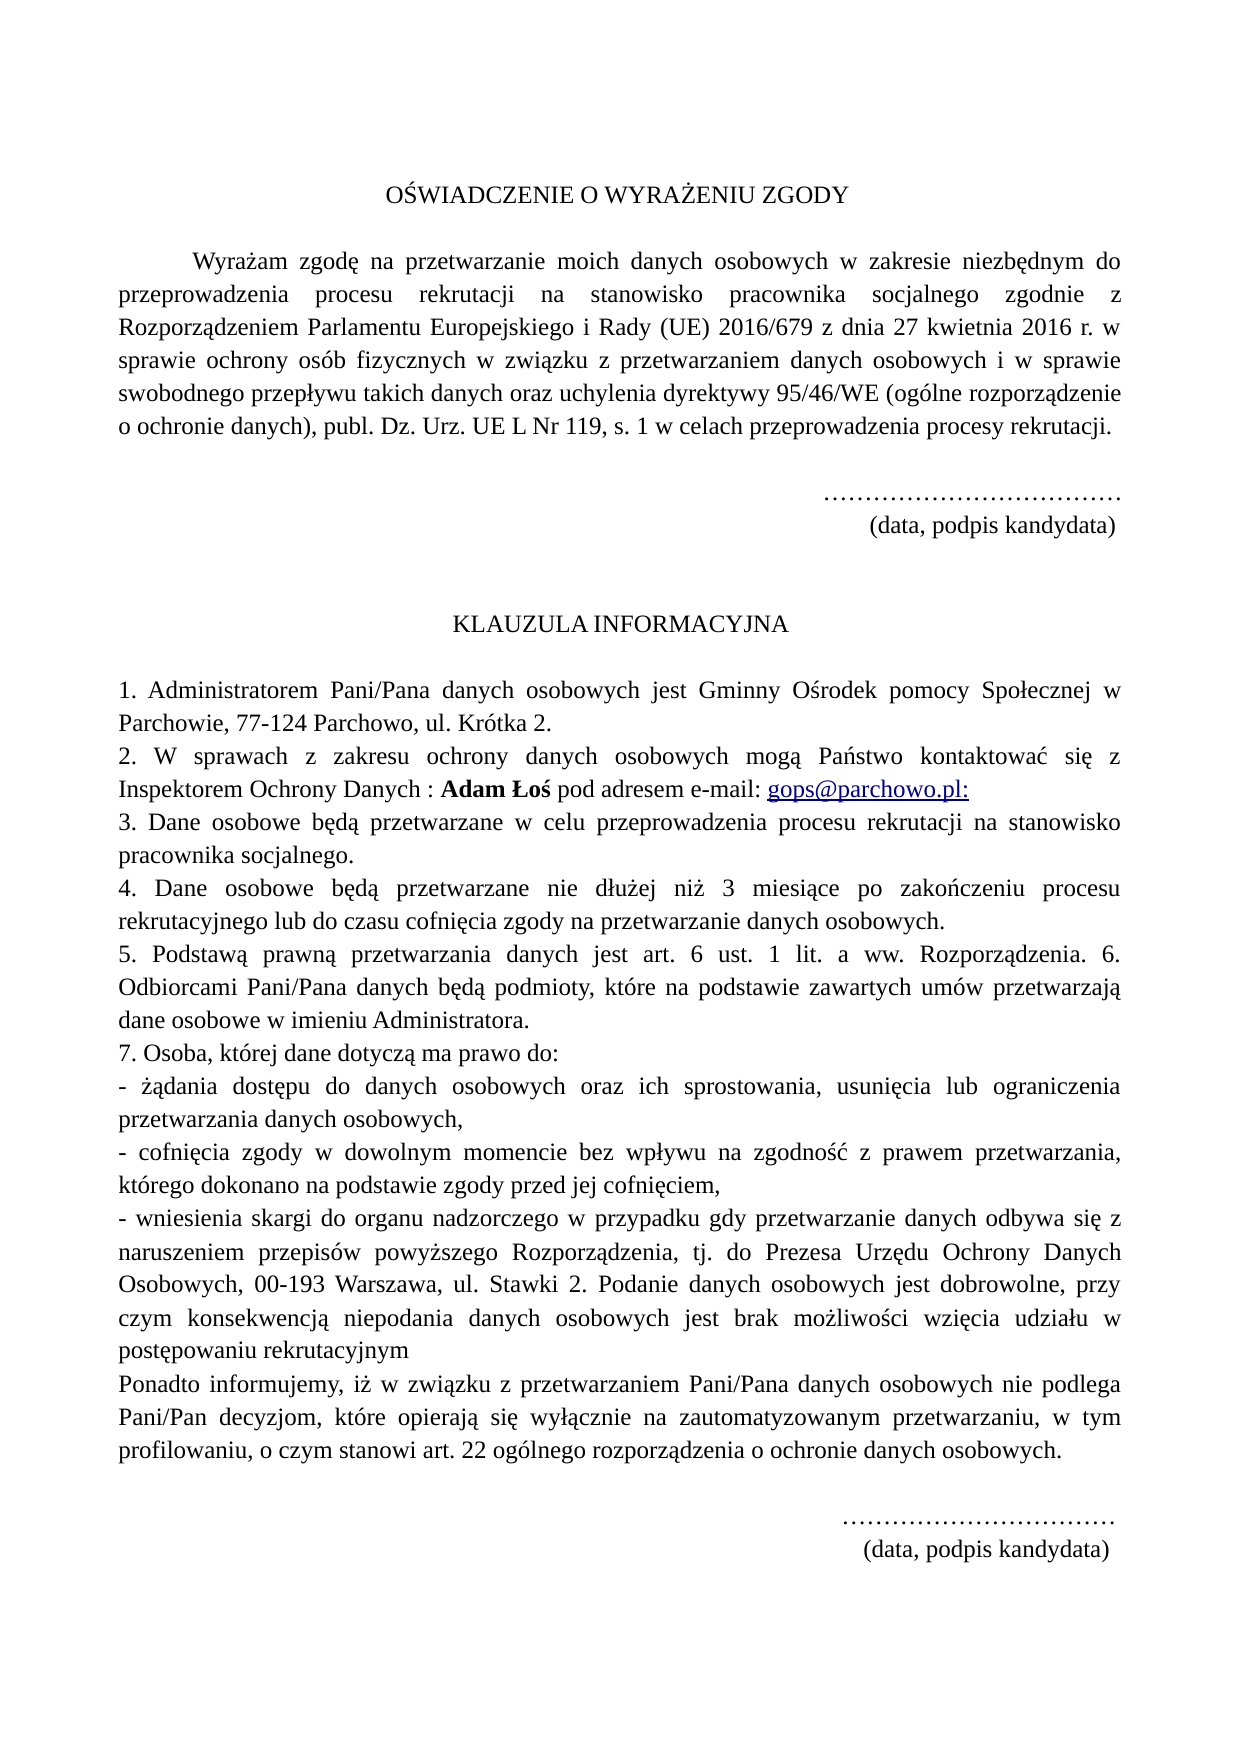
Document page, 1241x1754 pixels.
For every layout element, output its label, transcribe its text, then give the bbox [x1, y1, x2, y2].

text …………………………… [118, 1501, 1122, 1529]
text 7. Osoba, której dane dotyczą ma prawo do: [118, 1038, 1122, 1067]
text 4. Dane osobowe będą przetwarzane nie dłużej niż 3 miesiące po zakończeniu procesu rekrutacyjnego lub do czasu cofnięcia zgody na przetwarzanie danych osobowych. [118, 873, 1122, 935]
text KLAUZULA INFORMACYJNA [118, 609, 1122, 638]
text 2. W sprawach z zakresu ochrony danych osobowych mogą Państwo kontaktować się z Inspektorem Ochrony Danych : Adam Łoś pod adresem e-mail: gops@parchowo.pl: [118, 741, 1122, 803]
text (data, podpis kandydata) [118, 1534, 1122, 1562]
text Wyrażam zgodę na przetwarzanie moich danych osobowych w zakresie niezbędnym do przeprowadzenia procesu rekrutacji na stanowisko pracownika socjalnego zgodnie z Rozporządzeniem Parlamentu Europejskiego i Rady (UE) 2016/679 z dnia 27 kwietnia 2016 r. w sprawie ochrony osób fizycznych w związku z przetwarzaniem danych osobowych i w sprawie swobodnego przepływu takich danych oraz uchylenia dyrektywy 95/46/WE (ogólne rozporządzenie o ochronie danych), publ. Dz. Urz. UE L Nr 119, s. 1 w celach przeprowadzenia procesy rekrutacji. [118, 246, 1122, 440]
text 3. Dane osobowe będą przetwarzane w celu przeprowadzenia procesu rekrutacji na stanowisko pracownika socjalnego. [118, 807, 1122, 869]
text - wniesienia skargi do organu nadzorczego w przypadku gdy przetwarzanie danych odbywa się z naruszeniem przepisów powyższego Rozporządzenia, tj. do Prezesa Urzędu Ochrony Danych Osobowych, 00-193 Warszawa, ul. Stawki 2. Podanie danych osobowych jest dobrowolne, przy czym konsekwencją niepodania danych osobowych jest brak możliwości wzięcia udziału w postępowaniu rekrutacyjnym [118, 1203, 1122, 1364]
text - cofnięcia zgody w dowolnym momencie bez wpływu na zgodność z prawem przetwarzania, którego dokonano na podstawie zgody przed jej cofnięciem, [118, 1137, 1122, 1199]
text 5. Podstawą prawną przetwarzania danych jest art. 6 ust. 1 lit. a ww. Rozporządzenia. 6. Odbiorcami Pani/Pana danych będą podmioty, które na podstawie zawartych umów przetwarzają dane osobowe w imieniu Administratora. [118, 939, 1122, 1034]
text ……………………………… [118, 477, 1122, 506]
text - żądania dostępu do danych osobowych oraz ich sprostowania, usunięcia lub ograniczenia przetwarzania danych osobowych, [118, 1071, 1122, 1133]
text 1. Administratorem Pani/Pana danych osobowych jest Gminny Ośrodek pomocy Społecznej w Parchowie, 77-124 Parchowo, ul. Krótka 2. [118, 675, 1122, 737]
text OŚWIADCZENIE O WYRAŻENIU ZGODY [118, 180, 1122, 209]
text Ponadto informujemy, iż w związku z przetwarzaniem Pani/Pana danych osobowych nie podlega Pani/Pan decyzjom, które opierają się wyłącznie na zautomatyzowanym przetwarzaniu, w tym profilowaniu, o czym stanowi art. 22 ogólnego rozporządzenia o ochronie danych osobowych. [118, 1369, 1122, 1463]
text (data, podpis kandydata) [118, 510, 1122, 539]
